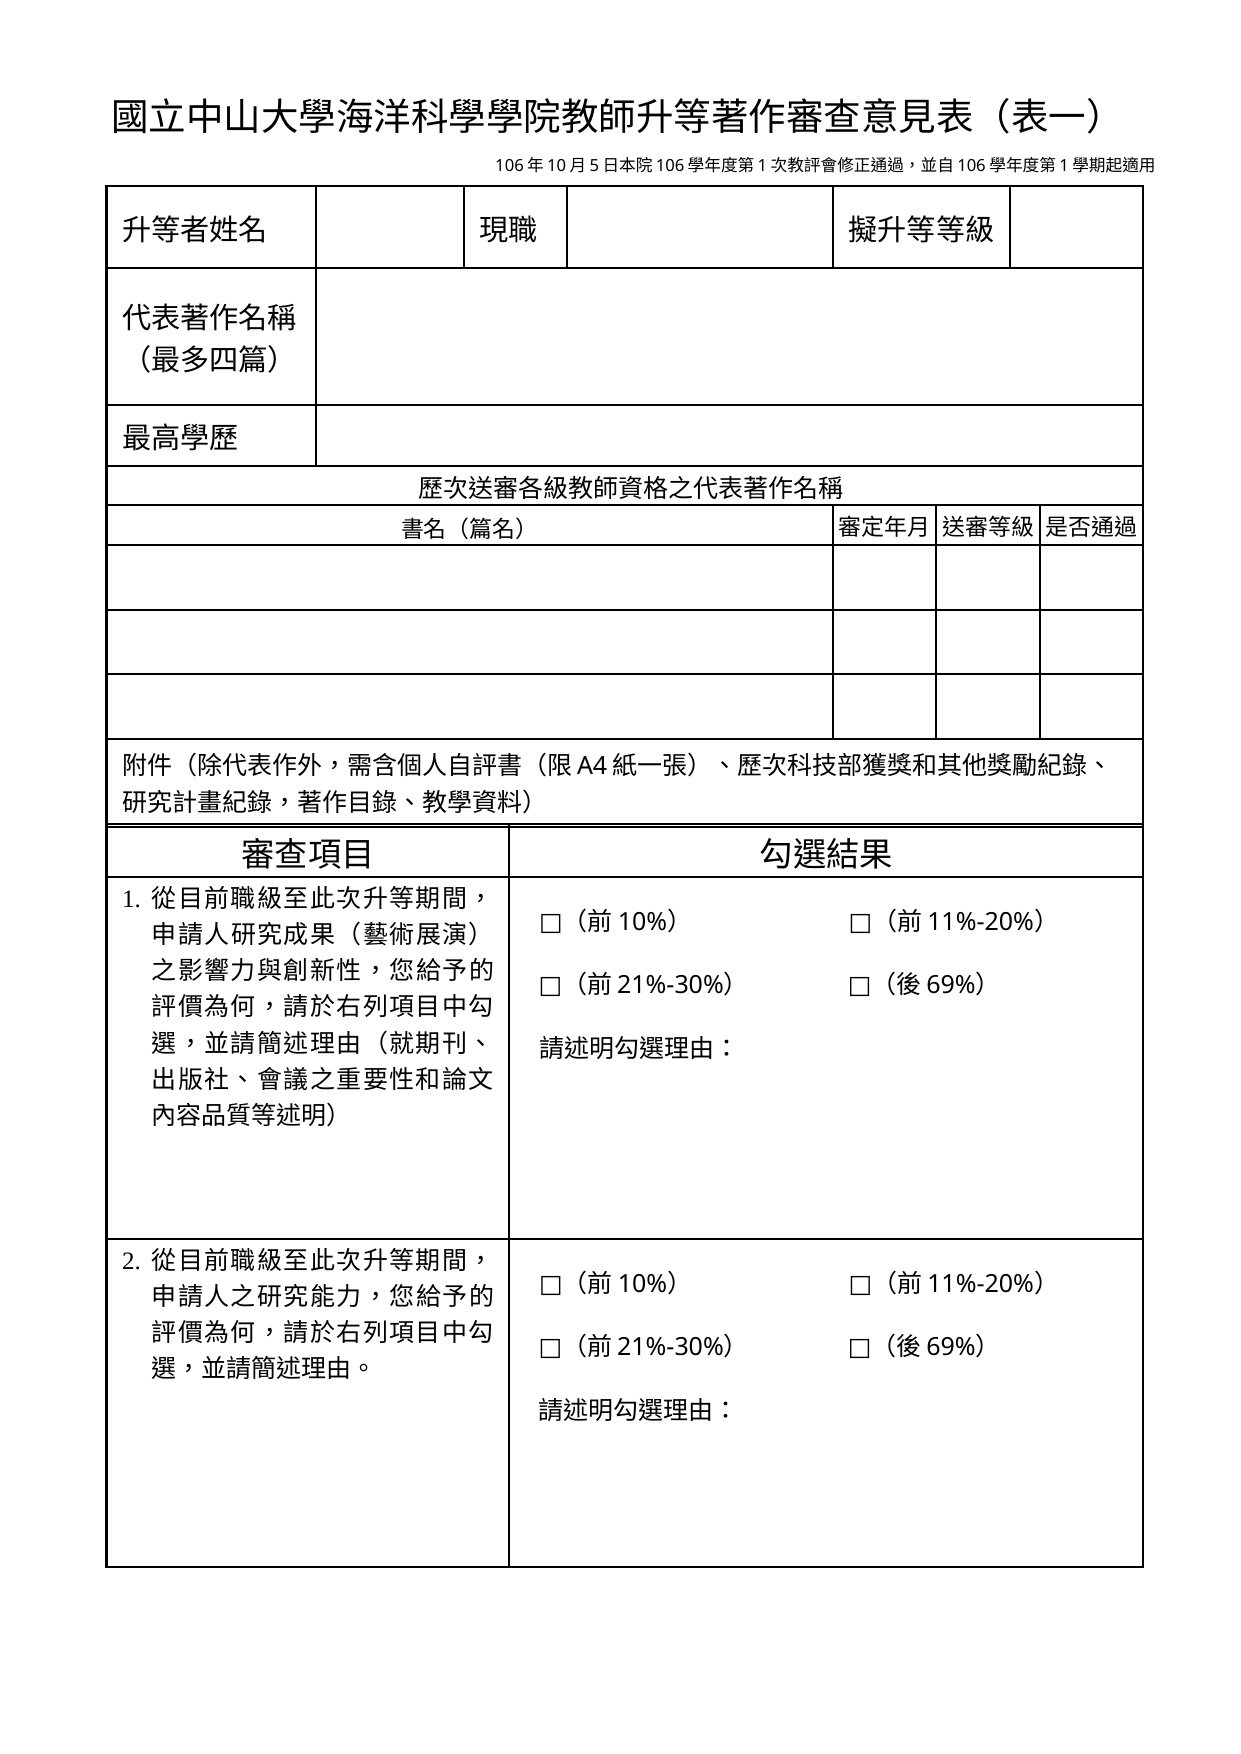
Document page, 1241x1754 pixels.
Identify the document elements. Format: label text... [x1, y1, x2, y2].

table_cell 送審等級 [937, 506, 1039, 544]
table_cell 審查項目 [108, 828, 508, 876]
table_cell [834, 611, 935, 673]
table_cell 審定年月 [834, 506, 935, 544]
table_cell □（前10%） □（前21%-30%） [510, 1240, 819, 1365]
table_cell □（前11%-20%） □（後69%） [819, 1240, 1142, 1365]
table_header 現職 [465, 187, 566, 267]
table_cell 從目前職級至此次升等期間，申請人研究成果（藝術展演）之影響力與創新性，您給予的評價為何，請於右列項目中勾選，並請簡述理由（就期刊、出版社、會議之重要性和論文內容品質等述明） [108, 878, 508, 1238]
table_cell 是否通過 [1041, 506, 1142, 544]
table_cell 從目前職級至此次升等期間，申請人之研究能力，您給予的評價為何，請於右列項目中勾選，並請簡述理由。 [108, 1240, 508, 1566]
table_cell [937, 675, 1039, 738]
table_cell 附件（除代表作外，需含個人自評書（限A4紙一張）、歷次科技部獲獎和其他獎勵紀錄、研究計畫紀錄，著作目錄、教學資料） [108, 740, 1142, 823]
table_cell [834, 546, 935, 608]
table_cell 請述明勾選理由： [510, 1003, 1142, 1238]
table_cell [108, 546, 832, 608]
table_cell [937, 546, 1039, 608]
table_cell 請述明勾選理由： [510, 1365, 1142, 1566]
table_cell [317, 269, 1142, 404]
table_cell 勾選結果 [510, 828, 1142, 876]
table_header [568, 187, 832, 267]
table_header [1011, 187, 1142, 267]
table_cell [1041, 611, 1142, 673]
table_header 擬升等等級 [834, 187, 1009, 267]
table_cell 歷次送審各級教師資格之代表著作名稱 [108, 467, 1142, 504]
table_cell [834, 675, 935, 738]
text 國立中山大學海洋科學學院教師升等著作審查意見表（表一） [106, 87, 1128, 141]
table_cell [108, 611, 832, 673]
table_cell 最高學歷 [108, 406, 315, 465]
table_cell [317, 406, 1142, 465]
table_cell [1041, 546, 1142, 608]
table_cell 代表著作名稱 （最多四篇） [108, 269, 315, 404]
table_header [317, 187, 463, 267]
table_cell [937, 611, 1039, 673]
table_header 升等者姓名 [108, 187, 315, 267]
table_cell □（前11%-20%） □（後69%） [819, 878, 1142, 1003]
table_cell [108, 675, 832, 738]
table_cell 書名（篇名） [108, 506, 832, 544]
table_cell [1041, 675, 1142, 738]
text 106年10月5日本院106學年度第1次教評會修正通過，並自106學年度第1學期起適用 [106, 151, 1155, 176]
table_cell □（前10%） □（前21%-30%） [510, 878, 819, 1003]
